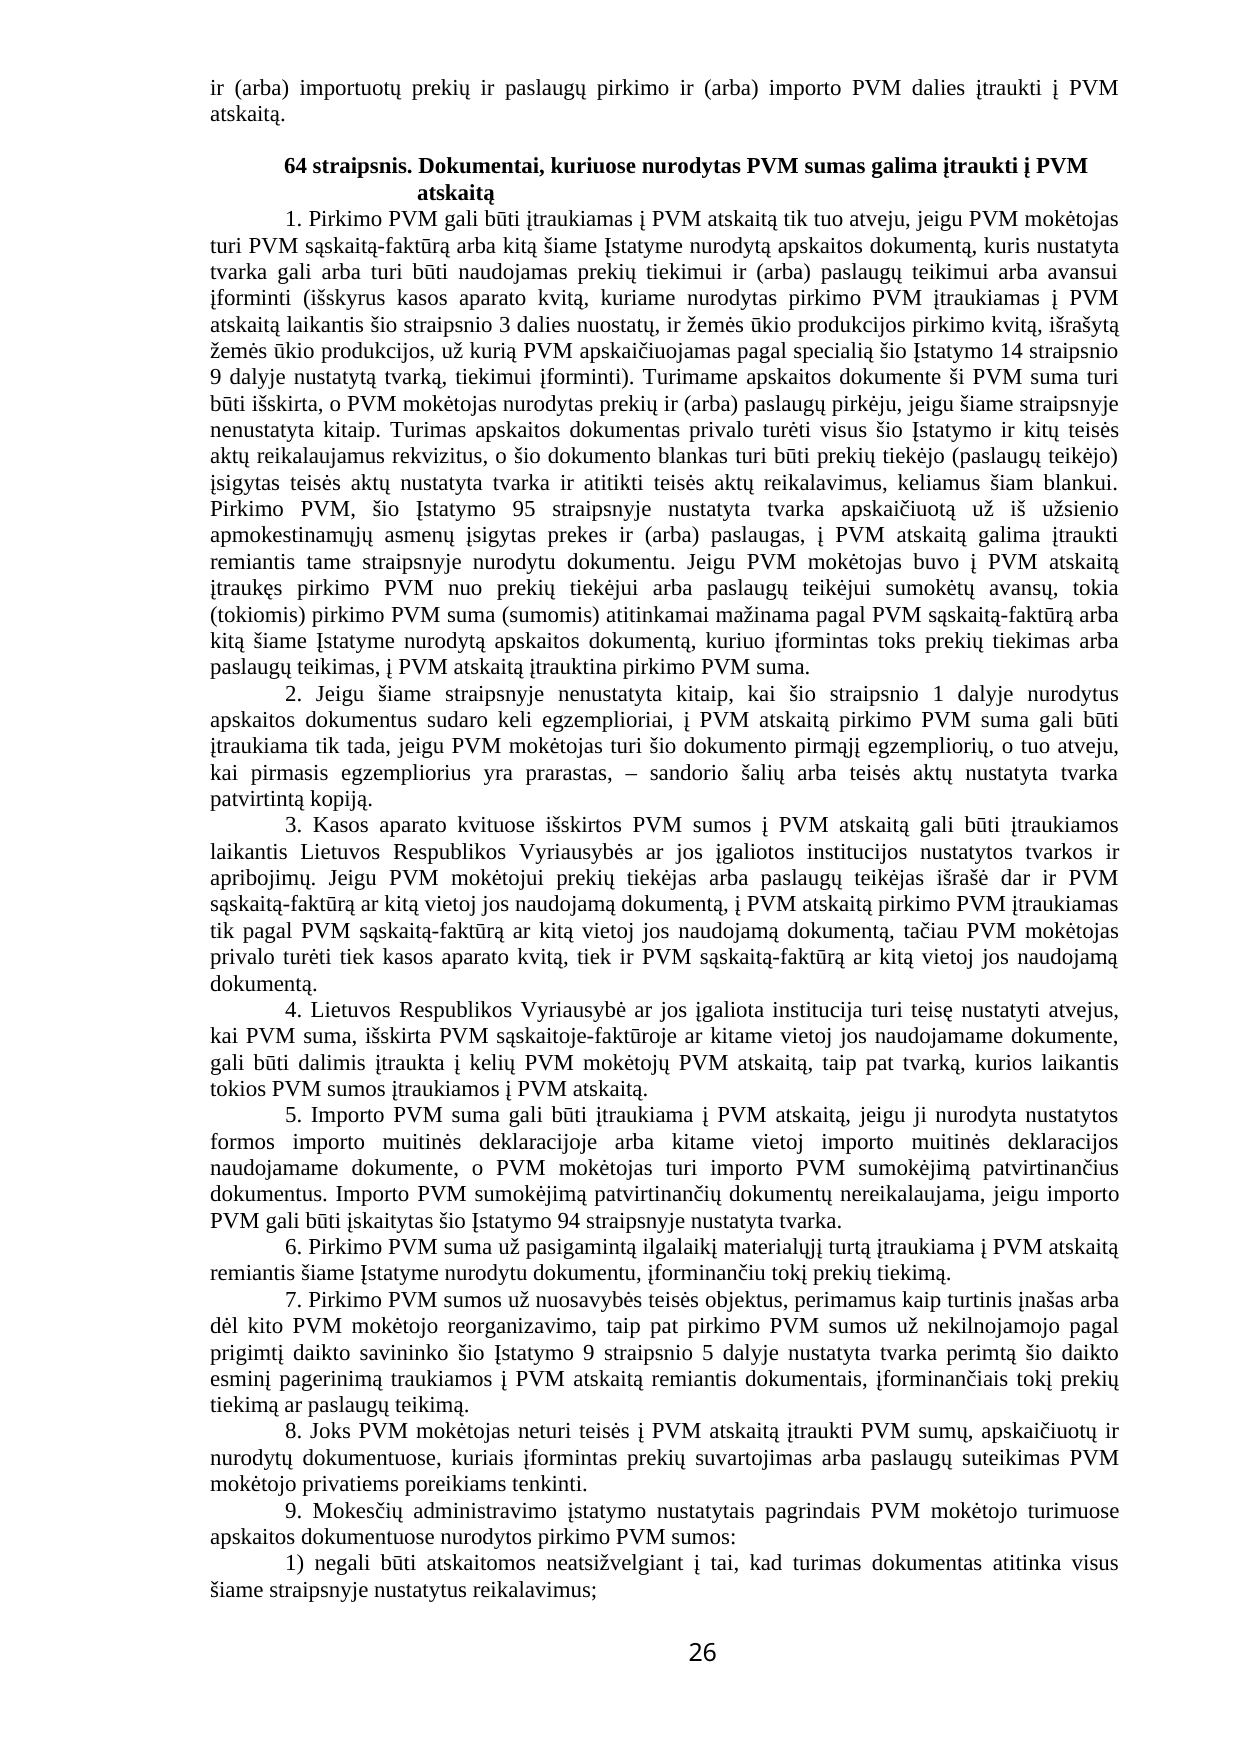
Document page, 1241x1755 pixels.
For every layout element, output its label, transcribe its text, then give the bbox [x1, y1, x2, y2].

text 9. Mokesčių administravimo įstatymo nustatytais pagrindais PVM mokėtojo turimuose apskaitos dokumentuose nurodytos pirkimo PVM sumos: [210, 1497, 1120, 1549]
text 2. Jeigu šiame straipsnyje nenustatyta kitaip, kai šio straipsnio 1 dalyje nurodytus apskaitos dokumentus sudaro keli egzemplioriai, į PVM atskaitą pirkimo PVM suma gali būti įtraukiama tik tada, jeigu PVM mokėtojas turi šio dokumento pirmąjį egzempliorių, o tuo atveju, kai pirmasis egzempliorius yra prarastas, – sandorio šalių arba teisės aktų nustatyta tvarka patvirtintą kopiją. [210, 680, 1120, 811]
text 4. Lietuvos Respublikos Vyriausybė ar jos įgaliota institucija turi teisę nustatyti atvejus, kai PVM suma, išskirta PVM sąskaitoje-faktūroje ar kitame vietoj jos naudojamame dokumente, gali būti dalimis įtraukta į kelių PVM mokėtojų PVM atskaitą, taip pat tvarką, kurios laikantis tokios PVM sumos įtraukiamos į PVM atskaitą. [210, 996, 1120, 1101]
text 7. Pirkimo PVM sumos už nuosavybės teisės objektus, perimamus kaip turtinis įnašas arba dėl kito PVM mokėtojo reorganizavimo, taip pat pirkimo PVM sumos už nekilnojamojo pagal prigimtį daikto savininko šio Įstatymo 9 straipsnio 5 dalyje nustatyta tvarka perimtą šio daikto esminį pagerinimą traukiamos į PVM atskaitą remiantis dokumentais, įforminančiais tokį prekių tiekimą ar paslaugų teikimą. [210, 1286, 1120, 1418]
text 64 straipsnis. Dokumentai, kuriuose nurodytas PVM sumas galima įtraukti į PVM [210, 153, 1120, 179]
text 1. Pirkimo PVM gali būti įtraukiamas į PVM atskaitą tik tuo atveju, jeigu PVM mokėtojas turi PVM sąskaitą-faktūrą arba kitą šiame Įstatyme nurodytą apskaitos dokumentą, kuris nustatyta tvarka gali arba turi būti naudojamas prekių tiekimui ir (arba) paslaugų teikimui arba avansui įforminti (išskyrus kasos aparato kvitą, kuriame nurodytas pirkimo PVM įtraukiamas į PVM atskaitą laikantis šio straipsnio 3 dalies nuostatų, ir žemės ūkio produkcijos pirkimo kvitą, išrašytą žemės ūkio produkcijos, už kurią PVM apskaičiuojamas pagal specialią šio Įstatymo 14 straipsnio 9 dalyje nustatytą tvarką, tiekimui įforminti). Turimame apskaitos dokumente ši PVM suma turi būti išskirta, o PVM mokėtojas nurodytas prekių ir (arba) paslaugų pirkėju, jeigu šiame straipsnyje nenustatyta kitaip. Turimas apskaitos dokumentas privalo turėti visus šio Įstatymo ir kitų teisės aktų reikalaujamus rekvizitus, o šio dokumento blankas turi būti prekių tiekėjo (paslaugų teikėjo) įsigytas teisės aktų nustatyta tvarka ir atitikti teisės aktų reikalavimus, keliamus šiam blankui. Pirkimo PVM, šio Įstatymo 95 straipsnyje nustatyta tvarka apskaičiuotą už iš užsienio apmokestinamųjų asmenų įsigytas prekes ir (arba) paslaugas, į PVM atskaitą galima įtraukti remiantis tame straipsnyje nurodytu dokumentu. Jeigu PVM mokėtojas buvo į PVM atskaitą įtraukęs pirkimo PVM nuo prekių tiekėjui arba paslaugų teikėjui sumokėtų avansų, tokia (tokiomis) pirkimo PVM suma (sumomis) atitinkamai mažinama pagal PVM sąskaitą-faktūrą arba kitą šiame Įstatyme nurodytą apskaitos dokumentą, kuriuo įformintas toks prekių tiekimas arba paslaugų teikimas, į PVM atskaitą įtrauktina pirkimo PVM suma. [210, 205, 1120, 680]
text 3. Kasos aparato kvituose išskirtos PVM sumos į PVM atskaitą gali būti įtraukiamos laikantis Lietuvos Respublikos Vyriausybės ar jos įgaliotos institucijos nustatytos tvarkos ir apribojimų. Jeigu PVM mokėtojui prekių tiekėjas arba paslaugų teikėjas išrašė dar ir PVM sąskaitą-faktūrą ar kitą vietoj jos naudojamą dokumentą, į PVM atskaitą pirkimo PVM įtraukiamas tik pagal PVM sąskaitą-faktūrą ar kitą vietoj jos naudojamą dokumentą, tačiau PVM mokėtojas privalo turėti tiek kasos aparato kvitą, tiek ir PVM sąskaitą-faktūrą ar kitą vietoj jos naudojamą dokumentą. [210, 811, 1120, 996]
text 6. Pirkimo PVM suma už pasigamintą ilgalaikį materialųjį turtą įtraukiama į PVM atskaitą remiantis šiame Įstatyme nurodytu dokumentu, įforminančiu tokį prekių tiekimą. [210, 1233, 1120, 1286]
text ir (arba) importuotų prekių ir paslaugų pirkimo ir (arba) importo PVM dalies įtraukti į PVM atskaitą. [210, 73, 1120, 126]
text 8. Joks PVM mokėtojas neturi teisės į PVM atskaitą įtraukti PVM sumų, apskaičiuotų ir nurodytų dokumentuose, kuriais įformintas prekių suvartojimas arba paslaugų suteikimas PVM mokėtojo privatiems poreikiams tenkinti. [210, 1418, 1120, 1497]
text 1) negali būti atskaitomos neatsižvelgiant į tai, kad turimas dokumentas atitinka visus šiame straipsnyje nustatytus reikalavimus; [210, 1549, 1120, 1602]
text 5. Importo PVM suma gali būti įtraukiama į PVM atskaitą, jeigu ji nurodyta nustatytos formos importo muitinės deklaracijoje arba kitame vietoj importo muitinės deklaracijos naudojamame dokumente, o PVM mokėtojas turi importo PVM sumokėjimą patvirtinančius dokumentus. Importo PVM sumokėjimą patvirtinančių dokumentų nereikalaujama, jeigu importo PVM gali būti įskaitytas šio Įstatymo 94 straipsnyje nustatyta tvarka. [210, 1101, 1120, 1233]
text atskaitą [210, 179, 1120, 205]
